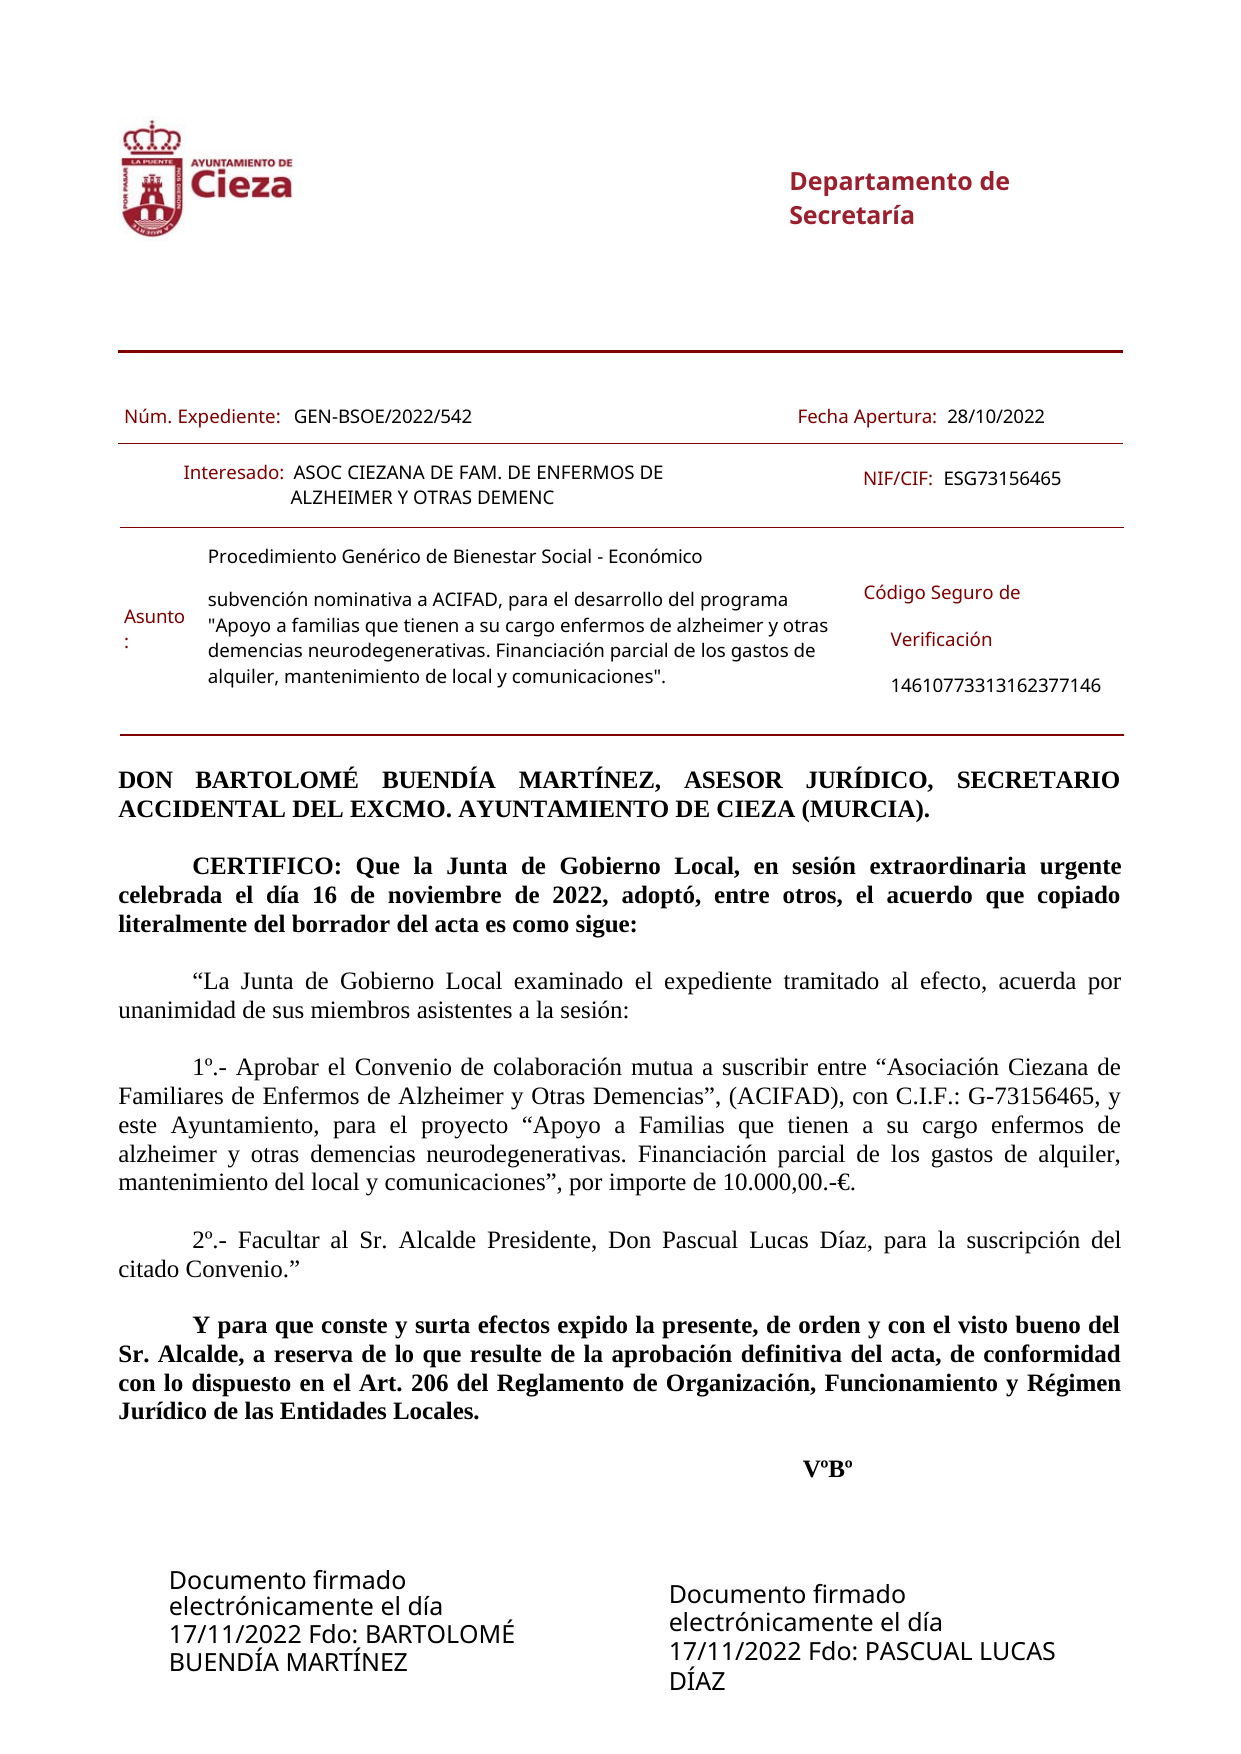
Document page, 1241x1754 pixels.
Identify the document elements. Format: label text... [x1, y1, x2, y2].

picture [118, 116, 294, 241]
text Documento firmado electrónicamente el día 17/11/2022 Fdo: BARTOLOMÉ BUENDÍA MARTÍNEZ [169, 1567, 560, 1679]
text CERTIFICO: Que la Junta de Gobierno Local, en sesión extraordinaria urgente celebrada el día 16 de noviembre de 2022, adoptó, entre otros, el acuerdo que copiado literalmente del borrador del acta es como sigue: [118, 851, 1122, 937]
text subvención nominativa a ACIFAD, para el desarrollo del programa "Apoyo a familias que tienen a su cargo enfermos de alzheimer y otras demencias neurodegenerativas. Financiación parcial de los gastos de alquiler, mantenimiento de local y comunicaciones". [208, 586, 840, 688]
text Código Seguro de Verificación 14610773313162377146 [863, 580, 1115, 697]
text “La Junta de Gobierno Local examinado el expediente tramitado al efecto, acuerda por unanimidad de sus miembros asistentes a la sesión: [118, 966, 1122, 1024]
text 2º.- Facultar al Sr. Alcalde Presidente, Don Pascual Lucas Díaz, para la suscripción del citado Convenio.” [118, 1225, 1122, 1282]
text Núm. Expediente: GEN-BSOE/2022/542 Fecha Apertura: 28/10/2022 [124, 403, 1134, 429]
subtitle Y para que conste y surta efectos expido la presente, de orden y con el visto bueno del Sr. Alcalde, a reserva de lo que resulte de la aprobación definitiva del acta, de conformidad con lo dispuesto en el Art. 206 del Reglamento de Organización, Funcionamiento y Régimen Jurídico de las Entidades Locales. [118, 1310, 1122, 1425]
text Procedimiento Genérico de Bienestar Social - Económico [208, 543, 840, 569]
text Asunto: [124, 603, 187, 654]
text NIF/CIF: ESG73156465 [863, 465, 1134, 491]
text 1º.- Aprobar el Convenio de colaboración mutua a suscribir entre “Asociación Ciezana de Familiares de Enfermos de Alzheimer y Otras Demencias”, (ACIFAD), con C.I.F.: G-73156465, y este Ayuntamiento, para el proyecto “Apoyo a Familias que tienen a su cargo enfermos de alzheimer y otras demencias neurodegenerativas. Financiación parcial de los gastos de alquiler, mantenimiento del local y comunicaciones”, por importe de 10.000,00.-€. [118, 1052, 1122, 1196]
text Documento firmado electrónicamente el día 17/11/2022 Fdo: PASCUAL LUCAS DÍAZ [668, 1580, 1059, 1697]
text VºBº [106, 1454, 853, 1483]
text Departamento de Secretaría [789, 164, 1134, 232]
text Interesado: ASOC CIEZANA DE FAM. DE ENFERMOS DE ALZHEIMER Y OTRAS DEMENC [183, 459, 747, 510]
subtitle DON BARTOLOMÉ BUENDÍA MARTÍNEZ, ASESOR JURÍDICO, SECRETARIO ACCIDENTAL DEL EXCMO. AYUNTAMIENTO DE CIEZA (MURCIA). [118, 765, 1122, 822]
